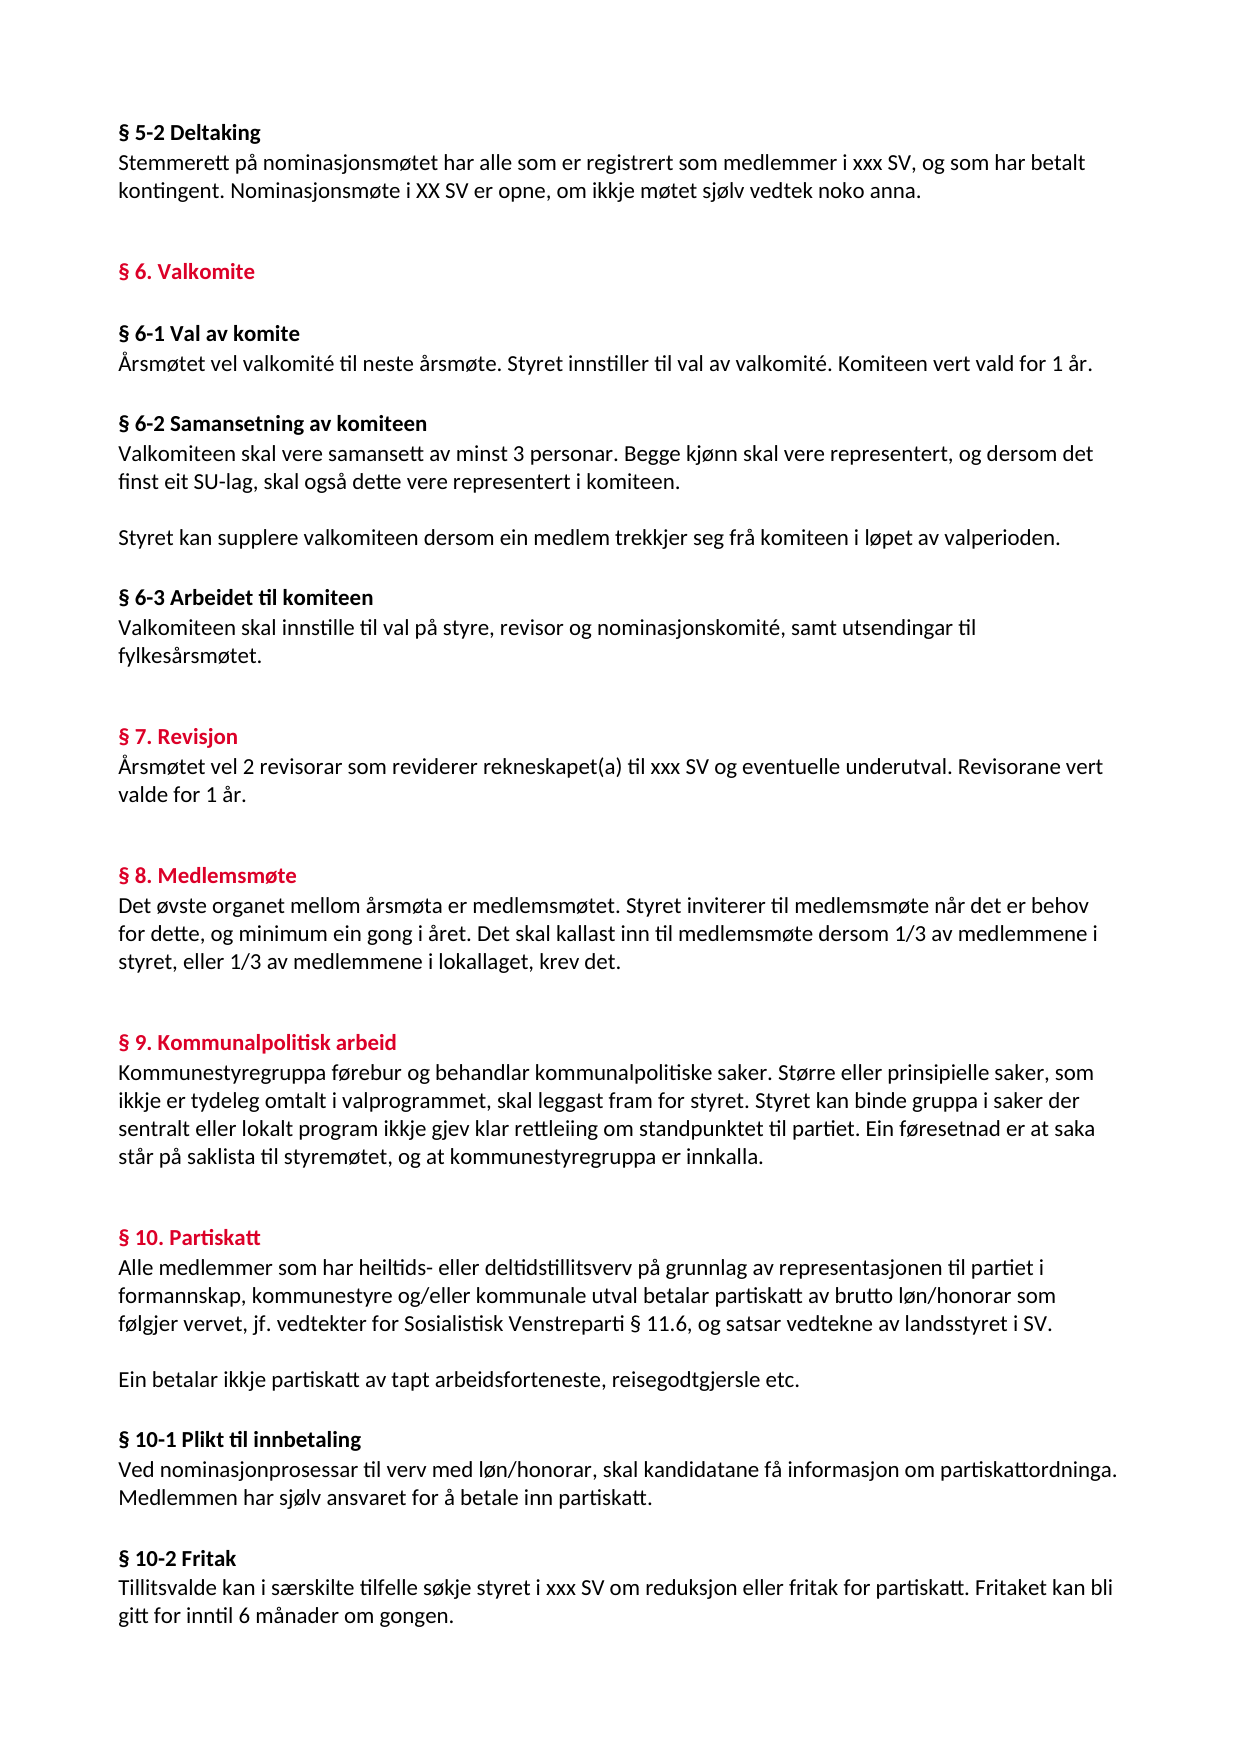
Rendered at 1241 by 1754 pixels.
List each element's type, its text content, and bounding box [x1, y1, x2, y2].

subtitle § 6-2 Samansetning av komiteen [118, 409, 1122, 437]
text Ved nominasjonprosessar til verv med løn/honorar, skal kandidatane få informasjon om partiskattordninga. Medlemmen har sjølv ansvaret for å betale inn partiskatt. [118, 1455, 1122, 1511]
subtitle § 10-2 Fritak [118, 1544, 1122, 1572]
text Valkomiteen skal vere samansett av minst 3 personar. Begge kjønn skal vere representert, og dersom det finst eit SU-lag, skal også dette vere representert i komiteen. [118, 439, 1122, 495]
text Styret kan supplere valkomiteen dersom ein medlem trekkjer seg frå komiteen i løpet av valperioden. [118, 523, 1122, 551]
subtitle § 9. Kommunalpolitisk arbeid [118, 1028, 1122, 1056]
subtitle § 10. Partiskatt [118, 1223, 1122, 1251]
subtitle § 8. Medlemsmøte [118, 861, 1122, 889]
text Årsmøtet vel valkomité til neste årsmøte. Styret innstiller til val av valkomité. Komiteen vert vald for 1 år. [118, 349, 1122, 377]
text Valkomiteen skal innstille til val på styre, revisor og nominasjonskomité, samt utsendingar til fylkesårsmøtet. [118, 613, 1122, 669]
subtitle § 6-3 Arbeidet til komiteen [118, 583, 1122, 611]
subtitle § 7. Revisjon [118, 722, 1122, 750]
text Stemmerett på nominasjonsmøtet har alle som er registrert som medlemmer i xxx SV, og som har betalt kontingent. Nominasjonsmøte i XX SV er opne, om ikkje møtet sjølv vedtek noko anna. [118, 148, 1122, 204]
text Alle medlemmer som har heiltids- eller deltidstillitsverv på grunnlag av representasjonen til partiet i formannskap, kommunestyre og/eller kommunale utval betalar partiskatt av brutto løn/honorar som følgjer vervet, jf. vedtekter for Sosialistisk Venstreparti § 11.6, og satsar vedtekne av landsstyret i SV. [118, 1253, 1122, 1337]
text Det øvste organet mellom årsmøta er medlemsmøtet. Styret inviterer til medlemsmøte når det er behov for dette, og minimum ein gong i året. Det skal kallast inn til medlemsmøte dersom 1/3 av medlemmene i styret, eller 1/3 av medlemmene i lokallaget, krev det. [118, 891, 1122, 975]
text Årsmøtet vel 2 revisorar som reviderer rekneskapet(a) til xxx SV og eventuelle underutval. Revisorane vert valde for 1 år. [118, 752, 1122, 808]
subtitle § 6-1 Val av komite [118, 319, 1122, 347]
subtitle § 10-1 Plikt til innbetaling [118, 1426, 1122, 1453]
subtitle § 5-2 Deltaking [118, 118, 1122, 146]
subtitle § 6. Valkomite [118, 257, 1122, 285]
text Ein betalar ikkje partiskatt av tapt arbeidsforteneste, reisegodtgjersle etc. [118, 1365, 1122, 1393]
text Kommunestyregruppa førebur og behandlar kommunalpolitiske saker. Større eller prinsipielle saker, som ikkje er tydeleg omtalt i valprogrammet, skal leggast fram for styret. Styret kan binde gruppa i saker der sentralt eller lokalt program ikkje gjev klar rettleiing om standpunktet til partiet. Ein føresetnad er at saka står på saklista til styremøtet, og at kommunestyregruppa er innkalla. [118, 1058, 1122, 1170]
text Tillitsvalde kan i særskilte tilfelle søkje styret i xxx SV om reduksjon eller fritak for partiskatt. Fritaket kan bli gitt for inntil 6 månader om gongen. [118, 1573, 1122, 1629]
